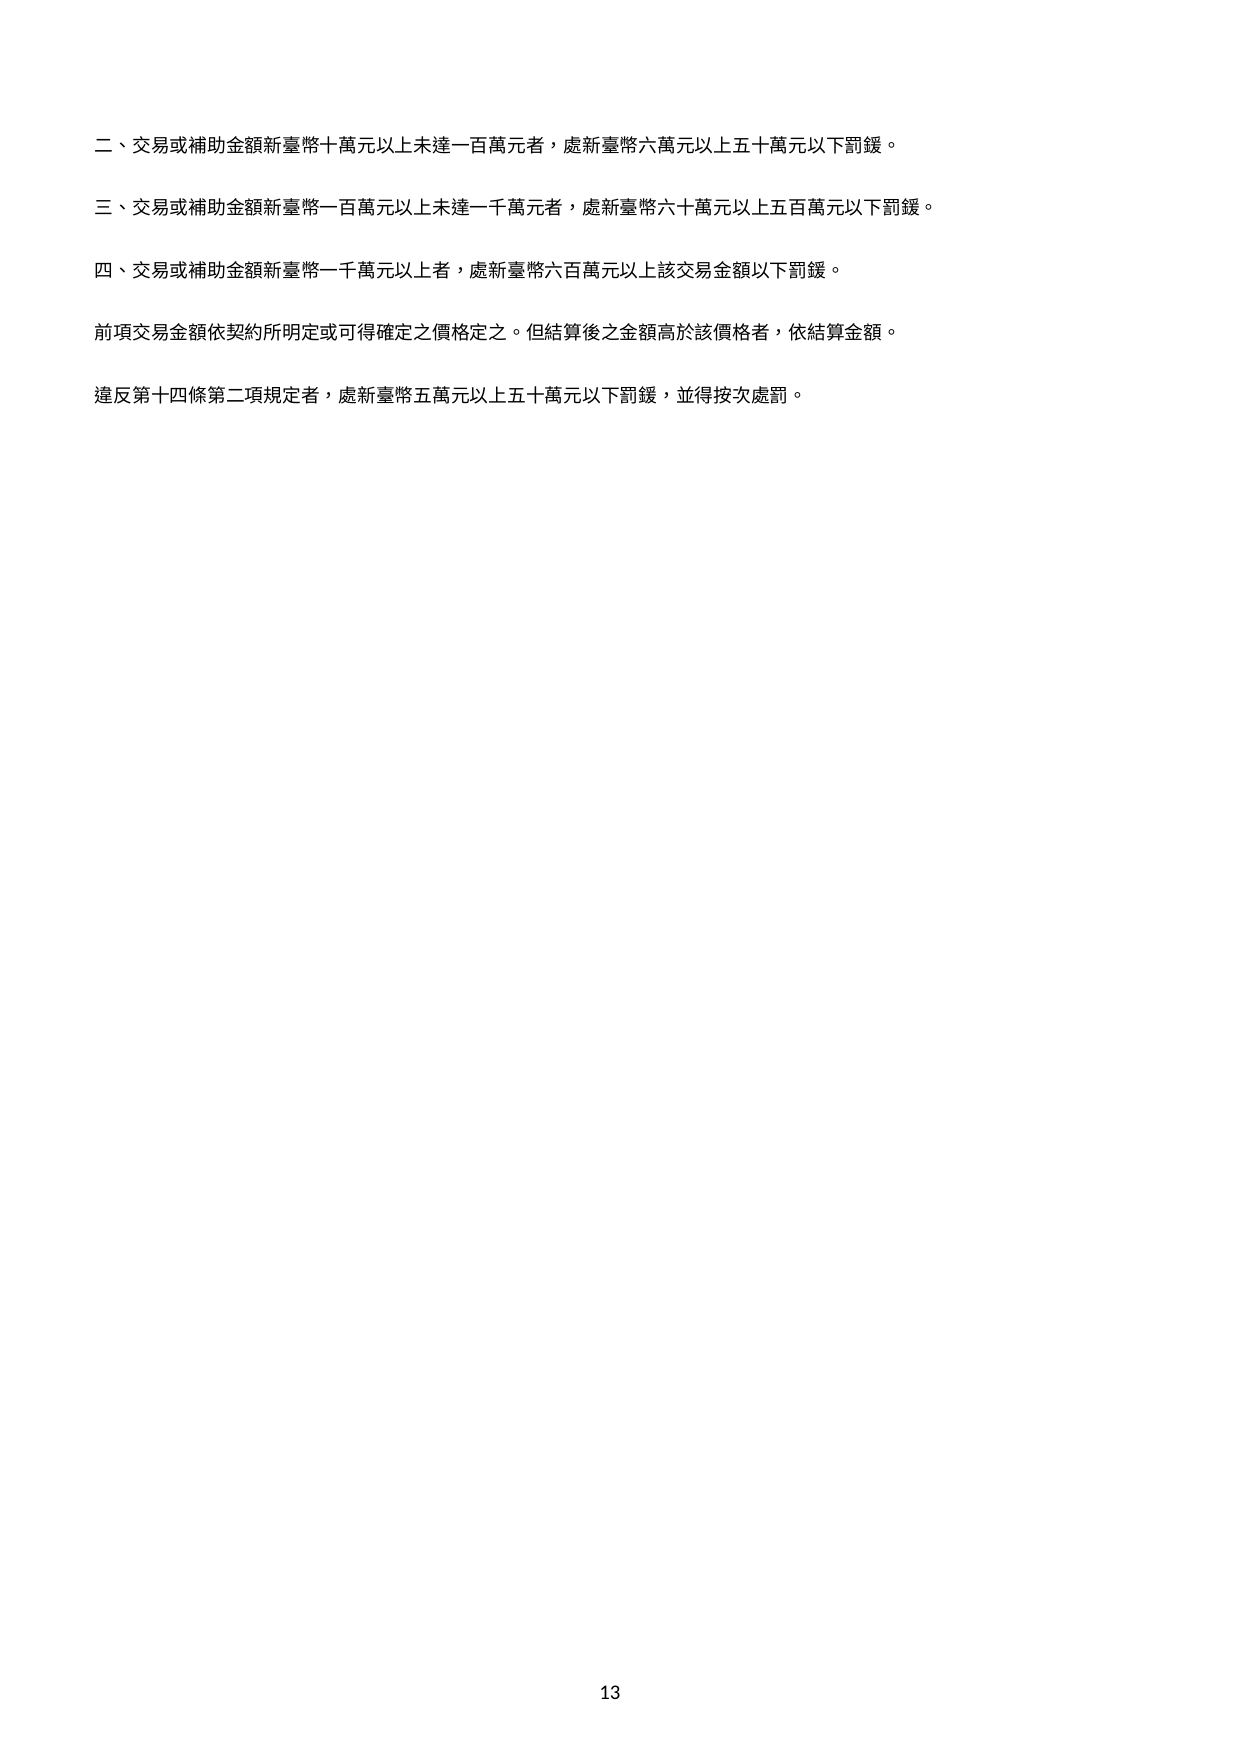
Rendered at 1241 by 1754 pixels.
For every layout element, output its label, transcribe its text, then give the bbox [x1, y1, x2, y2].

text 四、交易或補助金額新臺幣一千萬元以上者，處新臺幣六百萬元以上該交易金額以下罰鍰。 [94, 227, 1146, 290]
text 二、交易或補助金額新臺幣十萬元以上未達一百萬元者，處新臺幣六萬元以上五十萬元以下罰鍰。 [94, 102, 1146, 165]
text 前項交易金額依契約所明定或可得確定之價格定之。但結算後之金額高於該價格者，依結算金額。 [94, 290, 1146, 352]
text 違反第十四條第二項規定者，處新臺幣五萬元以上五十萬元以下罰鍰，並得按次處罰。 [94, 352, 1146, 415]
text 三、交易或補助金額新臺幣一百萬元以上未達一千萬元者，處新臺幣六十萬元以上五百萬元以下罰鍰。 [94, 165, 1146, 227]
